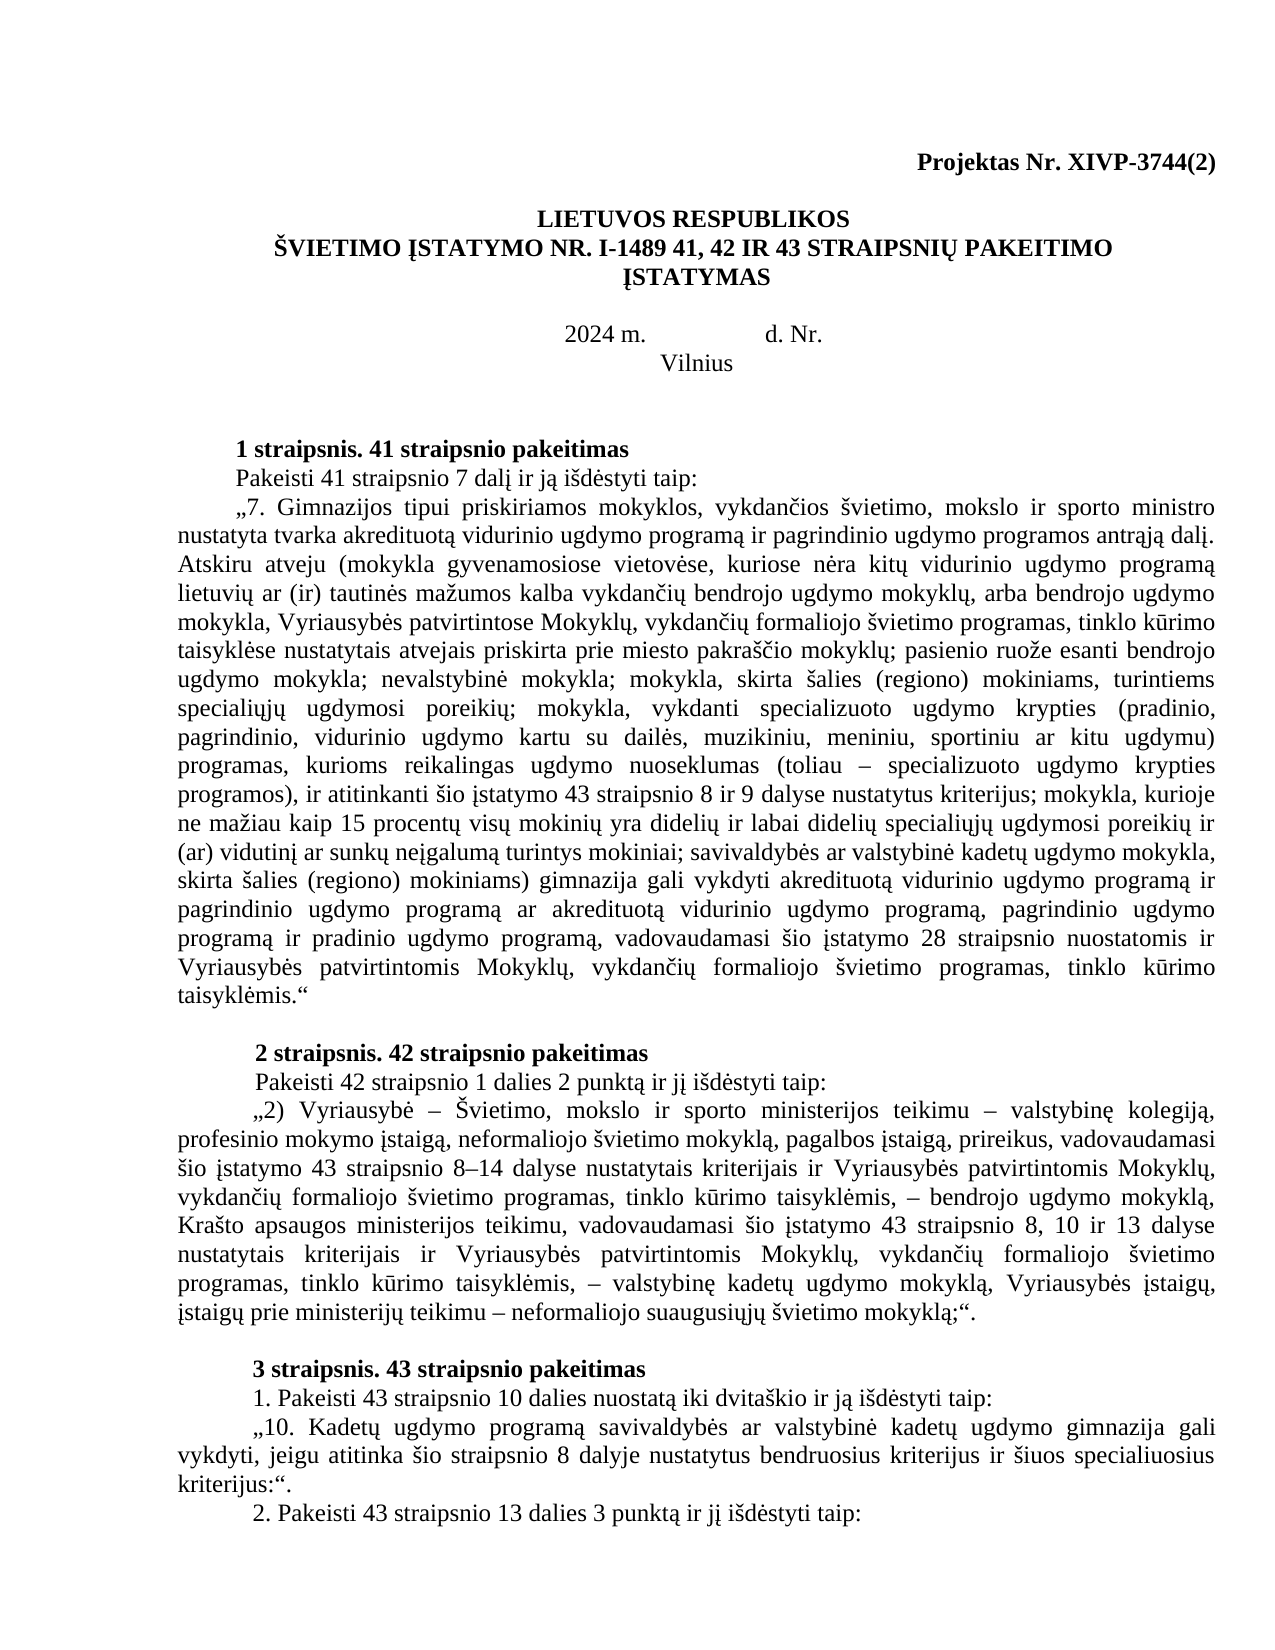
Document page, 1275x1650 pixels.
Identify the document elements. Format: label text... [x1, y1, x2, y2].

text 3 straipsnis. 43 straipsnio pakeitimas [177, 1354, 1216, 1383]
text „2) Vyriausybė – Švietimo, mokslo ir sporto ministerijos teikimu – valstybinę kolegiją, profesinio mokymo įstaigą, neformaliojo švietimo mokyklą, pagalbos įstaigą, prireikus, vadovaudamasi šio įstatymo 43 straipsnio 8–14 dalyse nustatytais kriterijais ir Vyriausybės patvirtintomis Mokyklų, vykdančių formaliojo švietimo programas, tinklo kūrimo taisyklėmis, – bendrojo ugdymo mokyklą, Krašto apsaugos ministerijos teikimu, vadovaudamasi šio įstatymo 43 straipsnio 8, 10 ir 13 dalyse nustatytais kriterijais ir Vyriausybės patvirtintomis Mokyklų, vykdančių formaliojo švietimo programas, tinklo kūrimo taisyklėmis, – valstybinę kadetų ugdymo mokyklą, Vyriausybės įstaigų, įstaigų prie ministerijų teikimu – neformaliojo suaugusiųjų švietimo mokyklą;“. [177, 1096, 1216, 1326]
text 1. Pakeisti 43 straipsnio 10 dalies nuostatą iki dvitaškio ir ją išdėstyti taip: [177, 1383, 1216, 1412]
text LIETUVOS RESPUBLIKOS [177, 204, 1216, 233]
text ŠVIETIMO ĮSTATYMO NR. I-1489 41, 42 IR 43 STRAIPSNIŲ PAKEITIMO [177, 233, 1216, 262]
text 2. Pakeisti 43 straipsnio 13 dalies 3 punktą ir jį išdėstyti taip: [177, 1498, 1216, 1527]
text Projektas Nr. XIVP-3744(2) [177, 147, 1216, 176]
text Pakeisti 42 straipsnio 1 dalies 2 punktą ir jį išdėstyti taip: [177, 1067, 1216, 1096]
text 2 straipsnis. 42 straipsnio pakeitimas [177, 1038, 1216, 1067]
text 1 straipsnis. 41 straipsnio pakeitimas [177, 434, 1216, 463]
text „7. Gimnazijos tipui priskiriamos mokyklos, vykdančios švietimo, mokslo ir sporto ministro nustatyta tvarka akredituotą vidurinio ugdymo programą ir pagrindinio ugdymo programos antrąją dalį. Atskiru atveju (mokykla gyvenamosiose vietovėse, kuriose nėra kitų vidurinio ugdymo programą lietuvių ar (ir) tautinės mažumos kalba vykdančių bendrojo ugdymo mokyklų, arba bendrojo ugdymo mokykla, Vyriausybės patvirtintose Mokyklų, vykdančių formaliojo švietimo programas, tinklo kūrimo taisyklėse nustatytais atvejais priskirta prie miesto pakraščio mokyklų; pasienio ruože esanti bendrojo ugdymo mokykla; nevalstybinė mokykla; mokykla, skirta šalies (regiono) mokiniams, turintiems specialiųjų ugdymosi poreikių; mokykla, vykdanti specializuoto ugdymo krypties (pradinio, pagrindinio, vidurinio ugdymo kartu su dailės, muzikiniu, meniniu, sportiniu ar kitu ugdymu) programas, kurioms reikalingas ugdymo nuoseklumas (toliau – specializuoto ugdymo krypties programos), ir atitinkanti šio įstatymo 43 straipsnio 8 ir 9 dalyse nustatytus kriterijus; mokykla, kurioje ne mažiau kaip 15 procentų visų mokinių yra didelių ir labai didelių specialiųjų ugdymosi poreikių ir (ar) vidutinį ar sunkų neįgalumą turintys mokiniai; savivaldybės ar valstybinė kadetų ugdymo mokykla, skirta šalies (regiono) mokiniams) gimnazija gali vykdyti akredituotą vidurinio ugdymo programą ir pagrindinio ugdymo programą ar akredituotą vidurinio ugdymo programą, pagrindinio ugdymo programą ir pradinio ugdymo programą, vadovaudamasi šio įstatymo 28 straipsnio nuostatomis ir Vyriausybės patvirtintomis Mokyklų, vykdančių formaliojo švietimo programas, tinklo kūrimo taisyklėmis.“ [177, 492, 1216, 1009]
text „10. Kadetų ugdymo programą savivaldybės ar valstybinė kadetų ugdymo gimnazija gali vykdyti, jeigu atitinka šio straipsnio 8 dalyje nustatytus bendruosius kriterijus ir šiuos specialiuosius kriterijus:“. [177, 1412, 1216, 1498]
text ĮSTATYMAS [177, 262, 1216, 291]
text 2024 m. d. Nr. [177, 319, 1216, 348]
text Vilnius [177, 348, 1216, 377]
text Pakeisti 41 straipsnio 7 dalį ir ją išdėstyti taip: [177, 463, 1216, 492]
